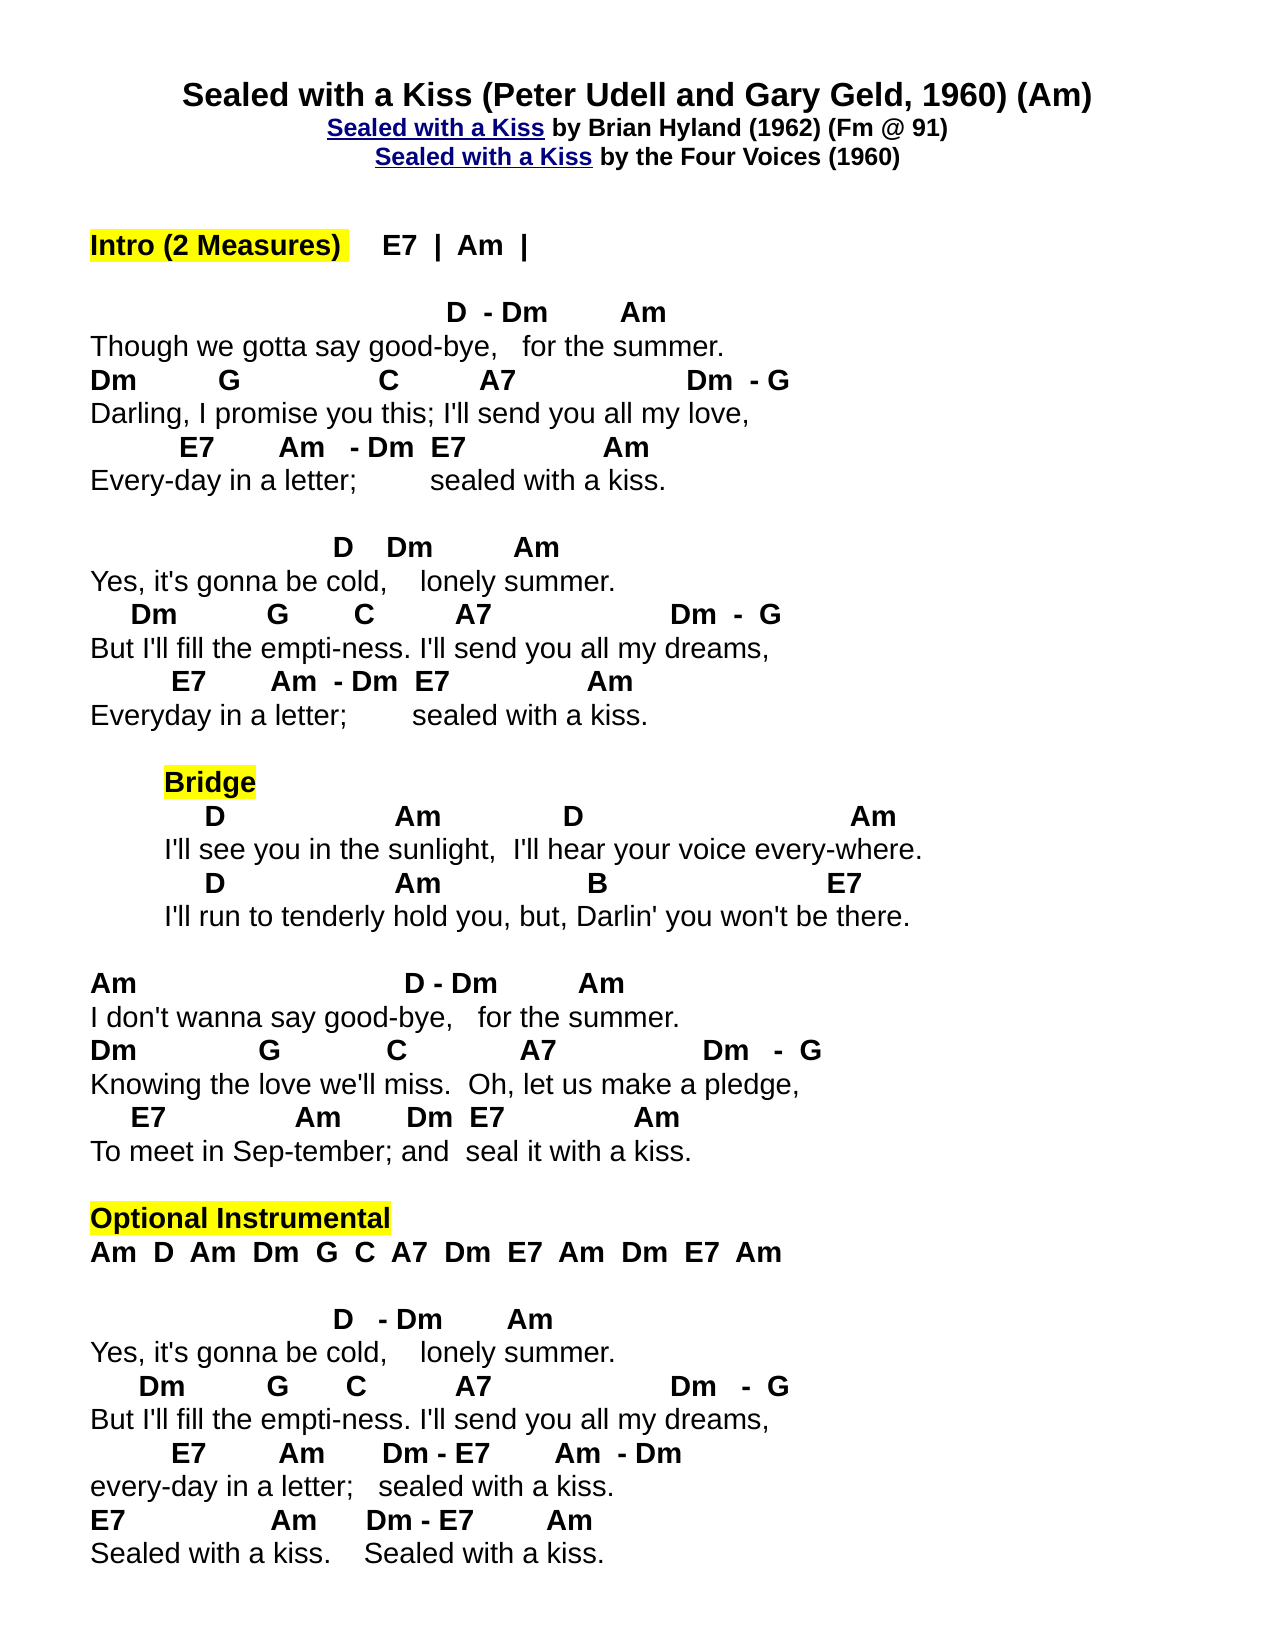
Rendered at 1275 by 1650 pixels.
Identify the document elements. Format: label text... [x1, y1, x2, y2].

text E7 Am Dm - E7 Am - Dm [90, 1436, 1185, 1469]
text I don't wanna say good-bye, for the summer. [90, 1000, 1185, 1033]
text To meet in Sep-tember; and seal it with a kiss. [90, 1134, 1185, 1168]
text D Dm Am [90, 530, 1185, 564]
text E7 Am Dm - E7 Am [90, 1503, 1185, 1537]
text Am D - Dm Am [90, 966, 1185, 1000]
text Bridge [164, 765, 1185, 799]
text Dm G C A7 Dm - G [90, 1369, 1185, 1402]
text But I'll fill the empti-ness. I'll send you all my dreams, [90, 631, 1185, 664]
text Dm G C A7 Dm - G [90, 363, 1185, 396]
text Though we gotta say good-bye, for the summer. [90, 329, 1185, 363]
text Sealed with a Kiss (Peter Udell and Gary Geld, 1960) (Am) [90, 75, 1185, 113]
text Darling, I promise you this; I'll send you all my love, [90, 396, 1185, 430]
text Dm G C A7 Dm - G [90, 597, 1185, 631]
text E7 Am - Dm E7 Am [90, 430, 1185, 463]
text D Am B E7 [164, 866, 1185, 899]
text Am D Am Dm G C A7 Dm E7 Am Dm E7 Am [90, 1235, 1185, 1268]
text I'll run to tenderly hold you, but, Darlin' you won't be there. [164, 899, 1185, 933]
text E7 Am Dm E7 Am [90, 1101, 1185, 1134]
text Knowing the love we'll miss. Oh, let us make a pledge, [90, 1067, 1185, 1101]
text D - Dm Am [90, 296, 1185, 329]
text I'll see you in the sunlight, I'll hear your voice every-where. [164, 832, 1185, 866]
text But I'll fill the empti-ness. I'll send you all my dreams, [90, 1402, 1185, 1436]
text Yes, it's gonna be cold, lonely summer. [90, 564, 1185, 597]
text Sealed with a Kiss by the Four Voices (1960) [90, 142, 1185, 171]
text D Am D Am [164, 799, 1185, 832]
text Yes, it's gonna be cold, lonely summer. [90, 1335, 1185, 1369]
text every-day in a letter; sealed with a kiss. [90, 1469, 1185, 1503]
text D - Dm Am [90, 1302, 1185, 1335]
text E7 Am - Dm E7 Am [90, 664, 1185, 698]
text Sealed with a kiss. Sealed with a kiss. [90, 1537, 1185, 1570]
text Optional Instrumental [90, 1201, 1185, 1235]
text Dm G C A7 Dm - G [90, 1033, 1185, 1067]
text Every-day in a letter; sealed with a kiss. [90, 463, 1185, 497]
text Intro (2 Measures) E7 | Am | [90, 228, 1185, 262]
text Sealed with a Kiss by Brian Hyland (1962) (Fm @ 91) [90, 113, 1185, 142]
text Everyday in a letter; sealed with a kiss. [90, 698, 1185, 732]
